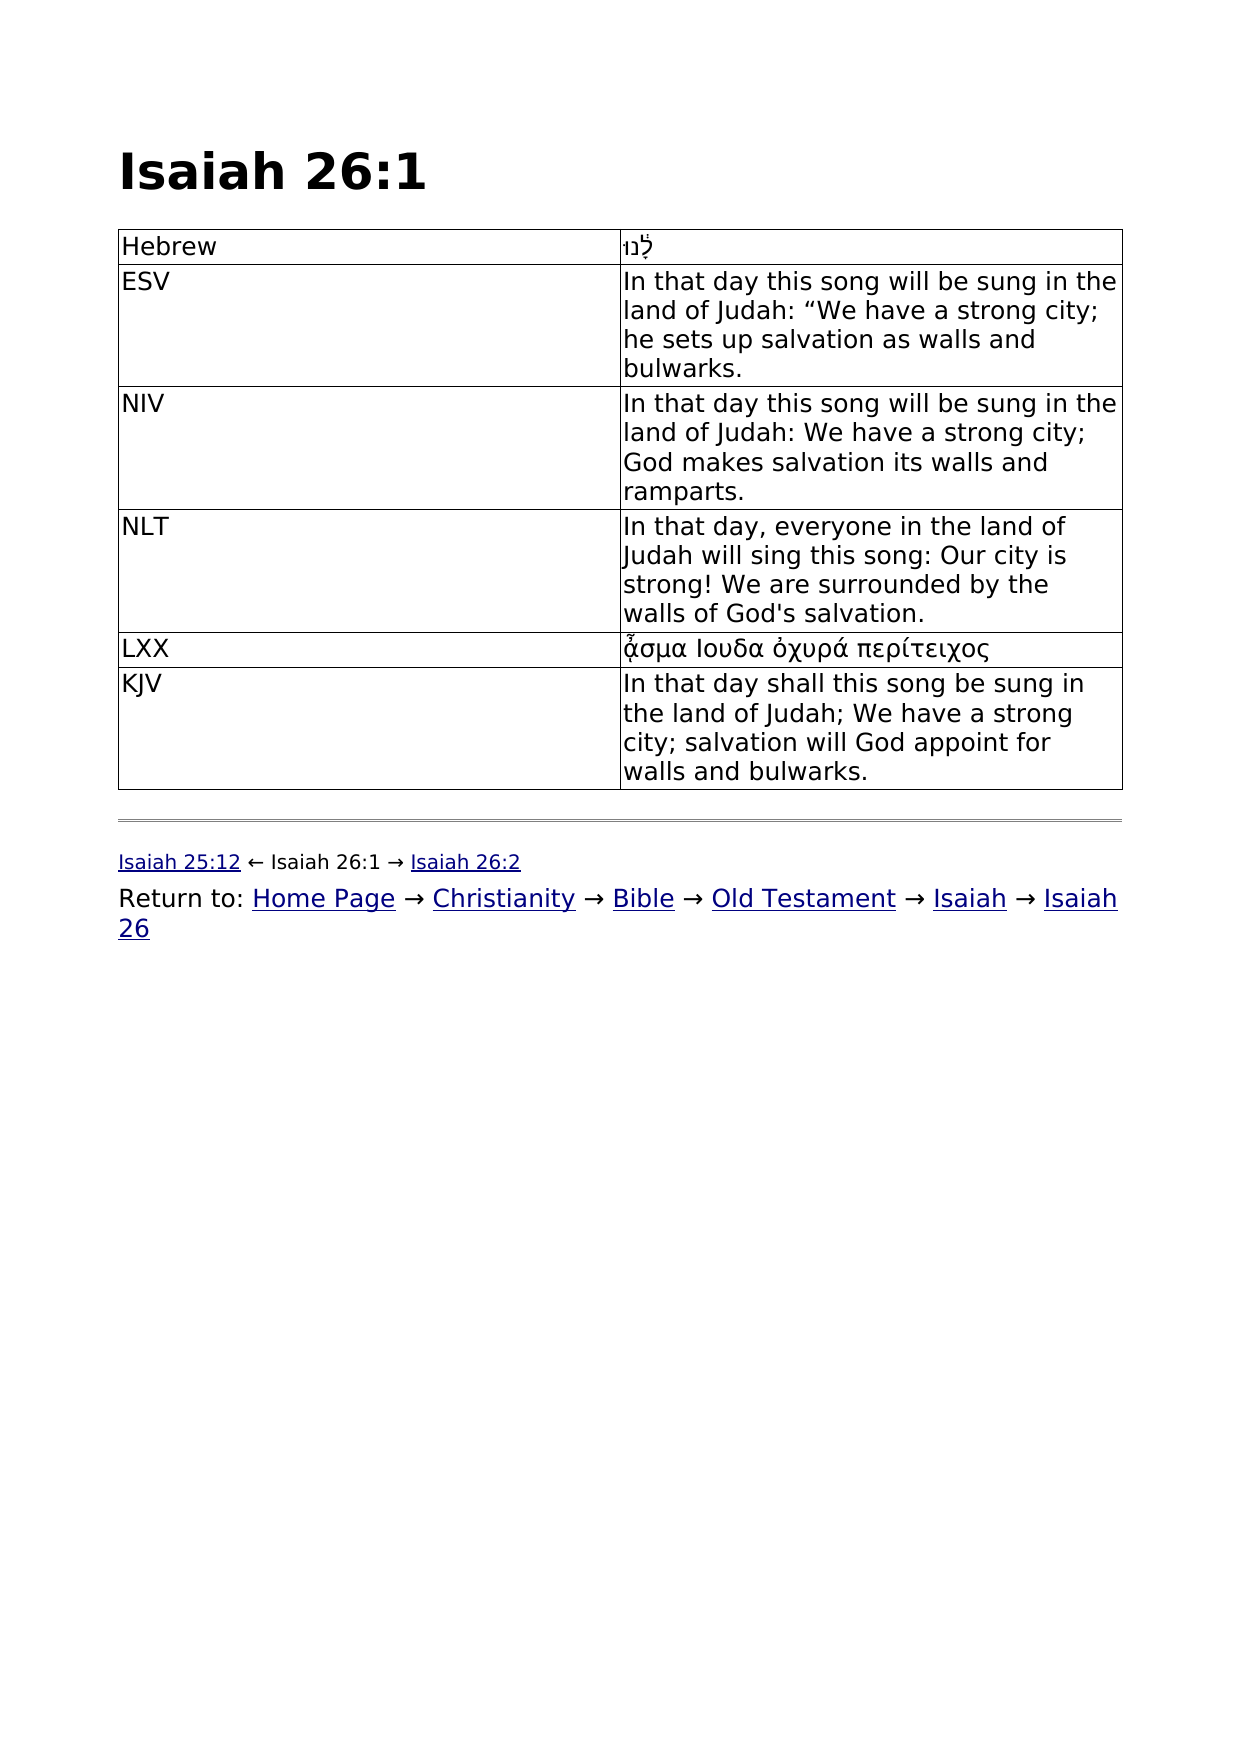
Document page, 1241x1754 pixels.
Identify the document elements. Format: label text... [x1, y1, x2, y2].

table_cell In that day this song will be sung in the land of Judah: “We have a strong city; he sets up salvation as walls and bulwarks. [621, 265, 1122, 386]
table_header Hebrew [119, 230, 620, 264]
table_cell NLT [119, 510, 620, 632]
table_cell In that day this song will be sung in the land of Judah: We have a strong city; God makes salvation its walls and ramparts. [621, 387, 1122, 509]
table_header לָ֔נוּ [621, 230, 1122, 264]
table_cell In that day shall this song be sung in the land of Judah; We have a strong city; salvation will God appoint for walls and bulwarks. [621, 668, 1122, 789]
table_cell NIV [119, 387, 620, 509]
text Return to: Home Page → Christianity → Bible → Old Testament → Isaiah → Isaiah 26 [118, 884, 1122, 943]
table_cell LXX [119, 633, 620, 667]
table_cell KJV [119, 668, 620, 789]
table_cell ESV [119, 265, 620, 386]
table_cell ᾆσμα Ιουδα ὀχυρά περίτειχος [621, 633, 1122, 667]
text Isaiah 25:12 ← Isaiah 26:1 → Isaiah 26:2 [118, 851, 1122, 884]
table_cell In that day, everyone in the land of Judah will sing this song: Our city is strong! We are surrounded by the walls of God's salvation. [621, 510, 1122, 632]
subtitle Isaiah 26:1 [118, 143, 1122, 201]
